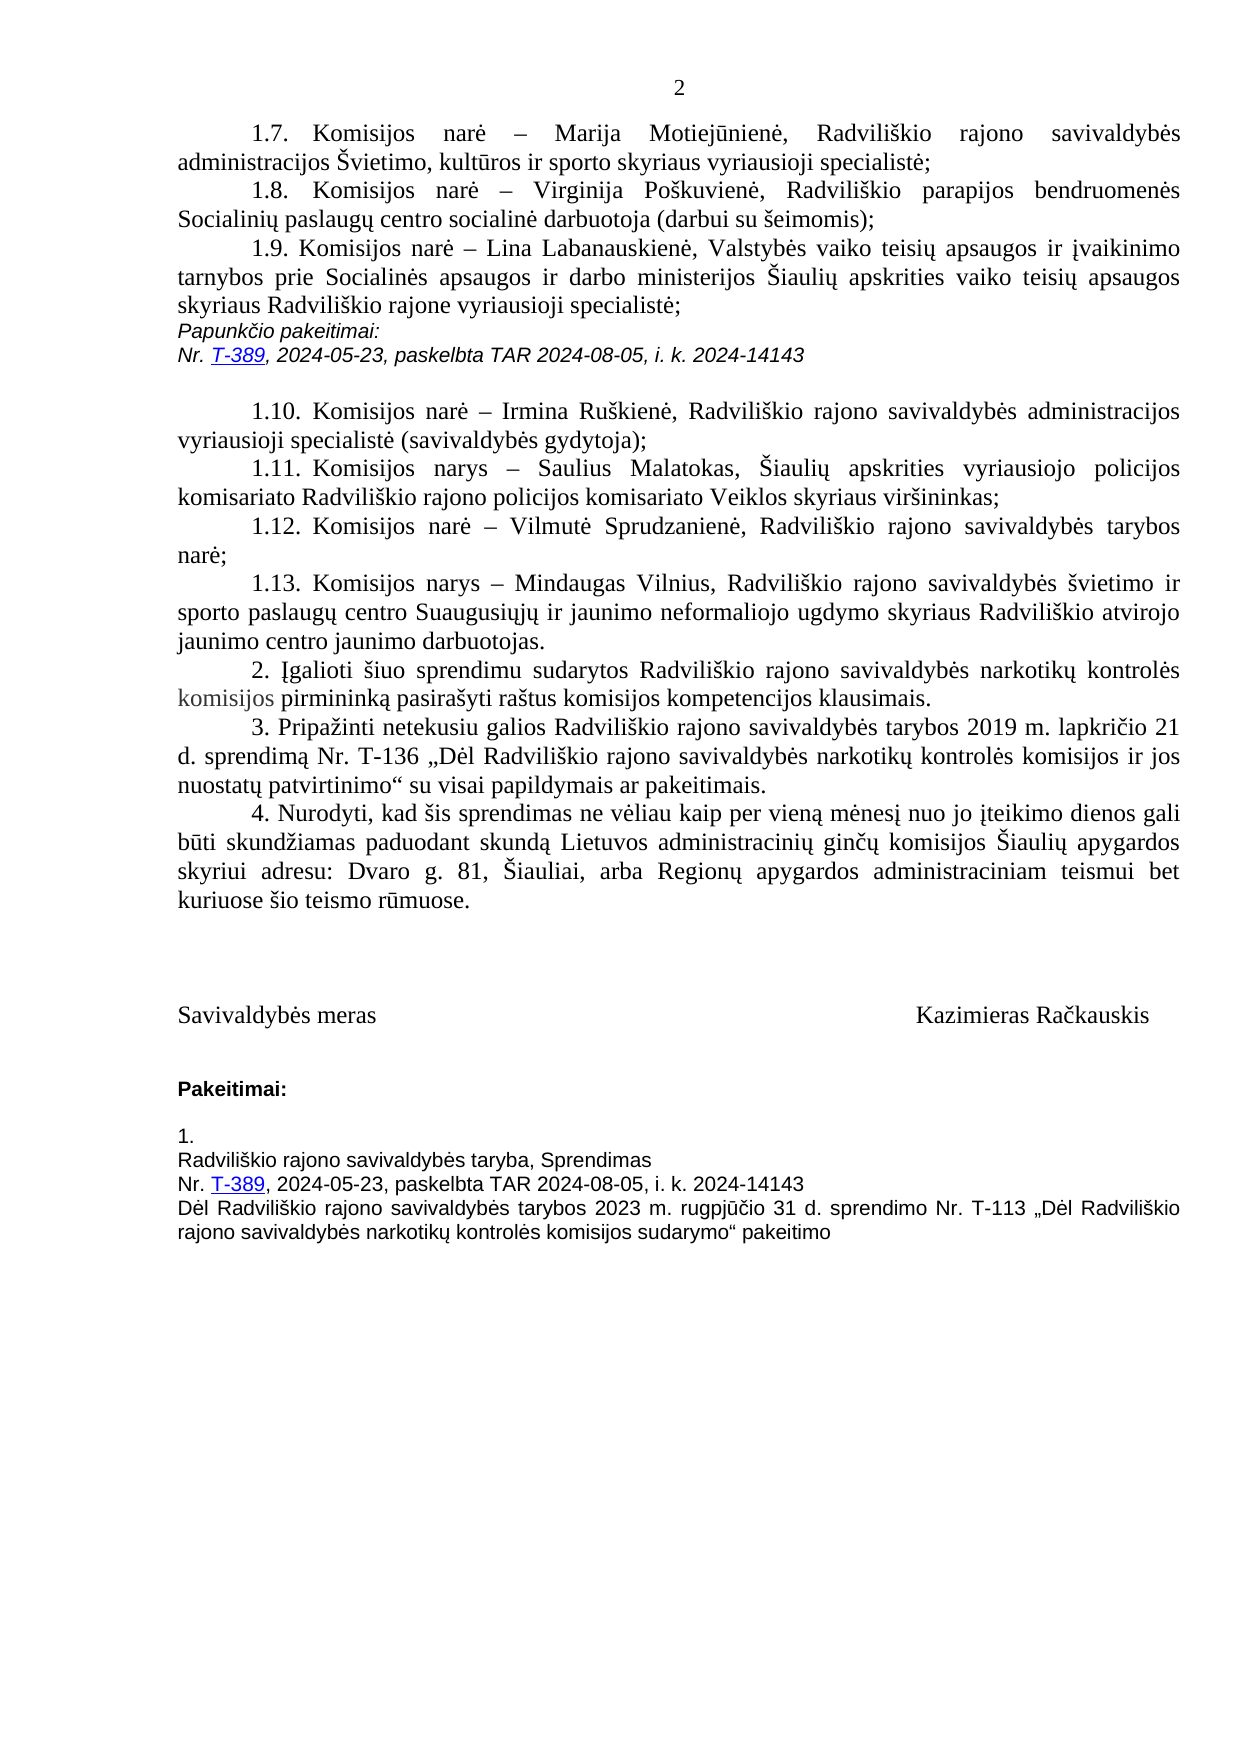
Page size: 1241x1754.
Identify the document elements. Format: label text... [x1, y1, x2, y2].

text 4. Nurodyti, kad šis sprendimas ne vėliau kaip per vieną mėnesį nuo jo įteikimo dienos gali būti skundžiamas paduodant skundą Lietuvos administracinių ginčų komisijos Šiaulių apygardos skyriui adresu: Dvaro g. 81, Šiauliai, arba Regionų apygardos administraciniam teismui bet kuriuose šio teismo rūmuose. [177, 798, 1181, 913]
text Dėl Radviliškio rajono savivaldybės tarybos 2023 m. rugpjūčio 31 d. sprendimo Nr. T-113 „Dėl Radviliškio rajono savivaldybės narkotikų kontrolės komisijos sudarymo“ pakeitimo [177, 1196, 1181, 1244]
text 1.13. Komisijos narys – Mindaugas Vilnius, Radviliškio rajono savivaldybės švietimo ir sporto paslaugų centro Suaugusiųjų ir jaunimo neformaliojo ugdymo skyriaus Radviliškio atvirojo jaunimo centro jaunimo darbuotojas. [177, 568, 1181, 655]
text 1.7. Komisijos narė – Marija Motiejūnienė, Radviliškio rajono savivaldybės administracijos Švietimo, kultūros ir sporto skyriaus vyriausioji specialistė; [177, 118, 1181, 176]
text Nr. T-389, 2024-05-23, paskelbta TAR 2024-08-05, i. k. 2024-14143 [177, 343, 1181, 367]
text 1.12. Komisijos narė – Vilmutė Sprudzanienė, Radviliškio rajono savivaldybės tarybos narė; [177, 511, 1181, 568]
text 2. Įgalioti šiuo sprendimu sudarytos Radviliškio rajono savivaldybės narkotikų kontrolės komisijos pirmininką pasirašyti raštus komisijos kompetencijos klausimais. [177, 655, 1181, 712]
text Radviliškio rajono savivaldybės taryba, Sprendimas [177, 1148, 1181, 1172]
text 1.9. Komisijos narė – Lina Labanauskienė, Valstybės vaiko teisių apsaugos ir įvaikinimo tarnybos prie Socialinės apsaugos ir darbo ministerijos Šiaulių apskrities vaiko teisių apsaugos skyriaus Radviliškio rajone vyriausioji specialistė; [177, 233, 1181, 319]
text 3. Pripažinti netekusiu galios Radviliškio rajono savivaldybės tarybos 2019 m. lapkričio 21 d. sprendimą Nr. T-136 „Dėl Radviliškio rajono savivaldybės narkotikų kontrolės komisijos ir jos nuostatų patvirtinimo“ su visai papildymais ar pakeitimais. [177, 712, 1181, 798]
text Savivaldybės meras Kazimieras Račkauskis [177, 1000, 1181, 1028]
text Nr. T-389, 2024-05-23, paskelbta TAR 2024-08-05, i. k. 2024-14143 [177, 1172, 1181, 1196]
text 1.10. Komisijos narė – Irmina Ruškienė, Radviliškio rajono savivaldybės administracijos vyriausioji specialistė (savivaldybės gydytoja); [177, 396, 1181, 453]
text 1.11. Komisijos narys – Saulius Malatokas, Šiaulių apskrities vyriausiojo policijos komisariato Radviliškio rajono policijos komisariato Veiklos skyriaus viršininkas; [177, 453, 1181, 511]
text 1. [177, 1124, 1181, 1148]
text Pakeitimai: [177, 1076, 1181, 1100]
text Papunkčio pakeitimai: [177, 319, 1181, 343]
text 1.8. Komisijos narė – Virginija Poškuvienė, Radviliškio parapijos bendruomenės Socialinių paslaugų centro socialinė darbuotoja (darbui su šeimomis); [177, 176, 1181, 233]
